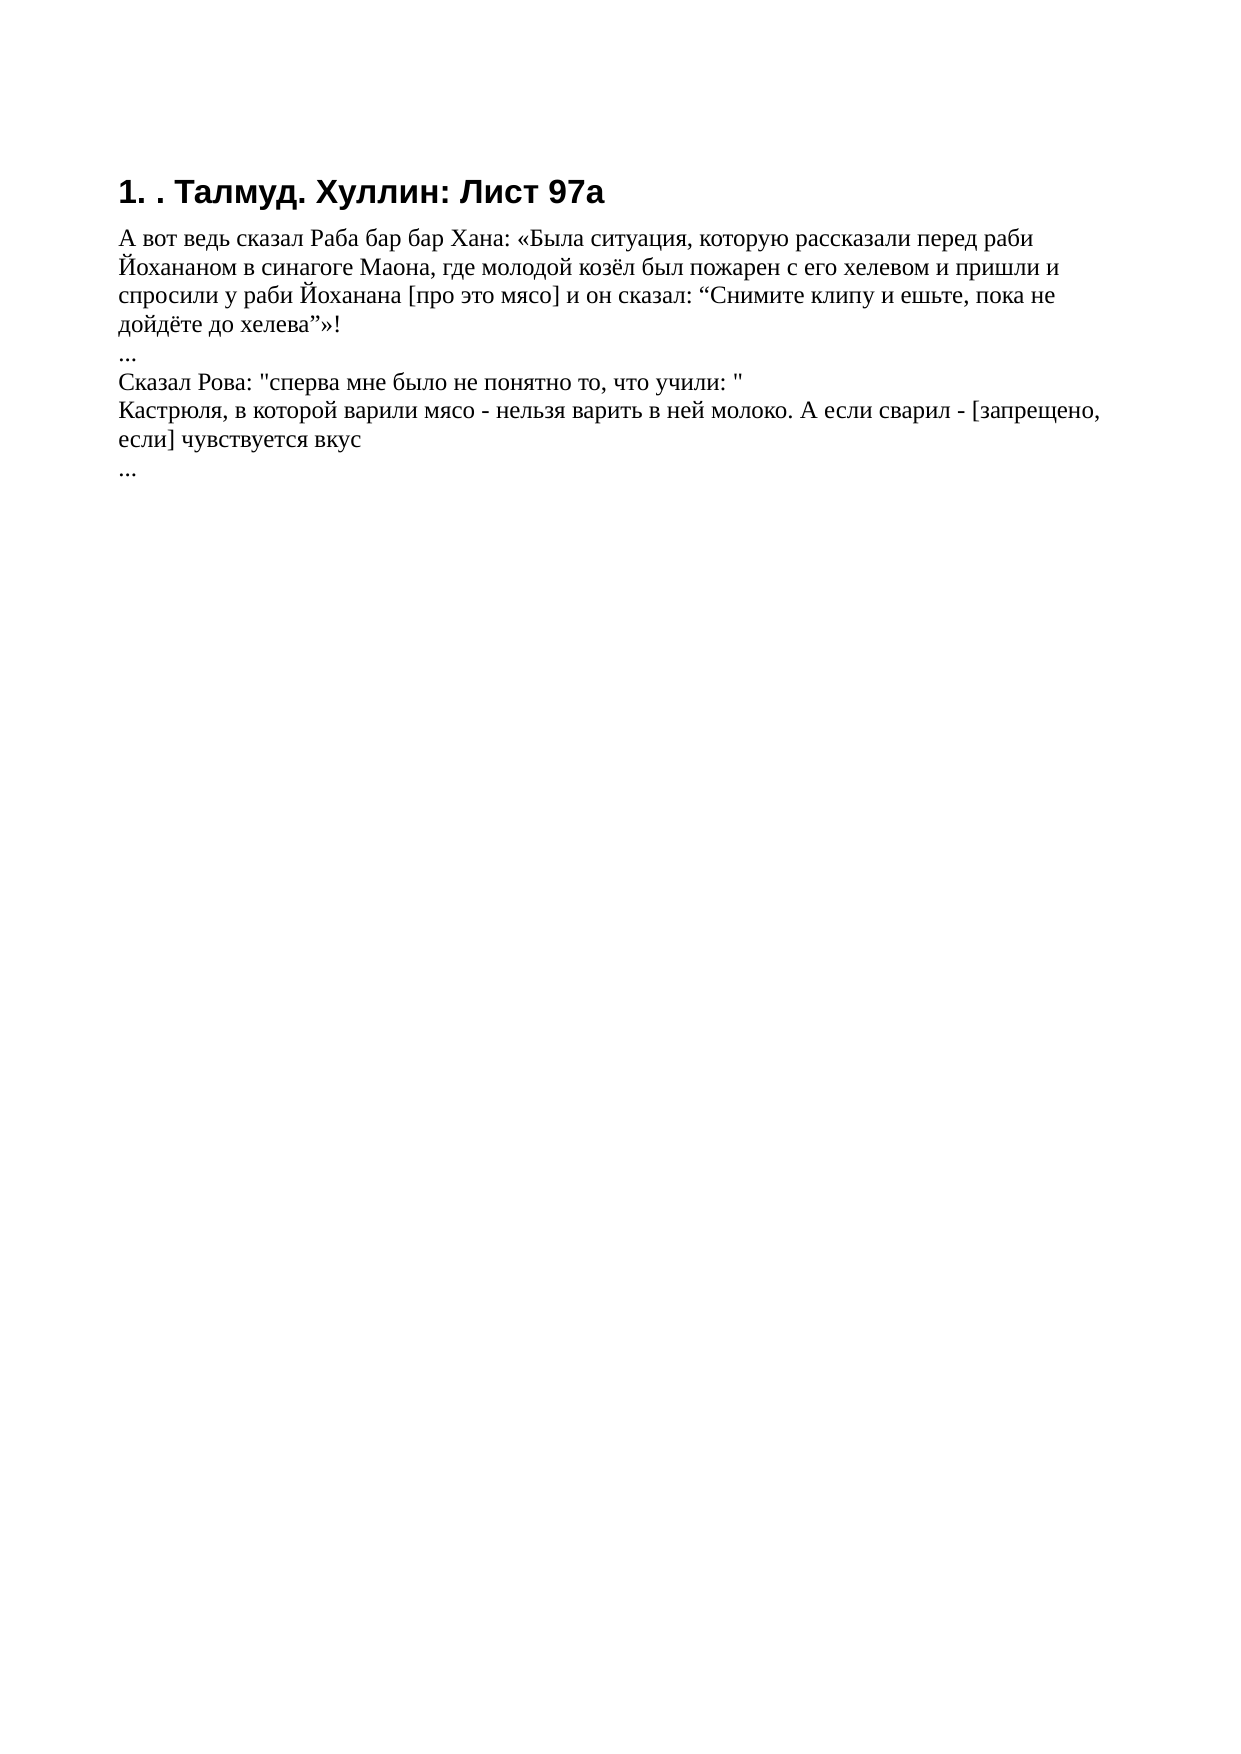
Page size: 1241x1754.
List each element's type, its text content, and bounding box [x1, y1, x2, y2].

subtitle . Талмуд. Хуллин: Лист 97a [118, 147, 1122, 176]
text ... [118, 406, 1122, 434]
text ... [118, 291, 1122, 319]
text А вот ведь сказал Раба бар бар Хана: «Была ситуация, которую рассказали перед раби Йохананом в синагоге Маона, где молодой козёл был пожарен с его хелевом и пришли и спросили у раби Йоханана [про это мясо] и он сказал: “Снимите клипу и ешьте, пока не дойдёте до хелева”»! [118, 176, 1122, 291]
text Сказал Рова: "сперва мне было не понятно то, что учили: " [118, 319, 1122, 348]
text Кастрюля, в которой варили мясо - нельзя варить в ней молоко. А если сварил - [запрещено, если] чувствуется вкус [118, 348, 1122, 406]
